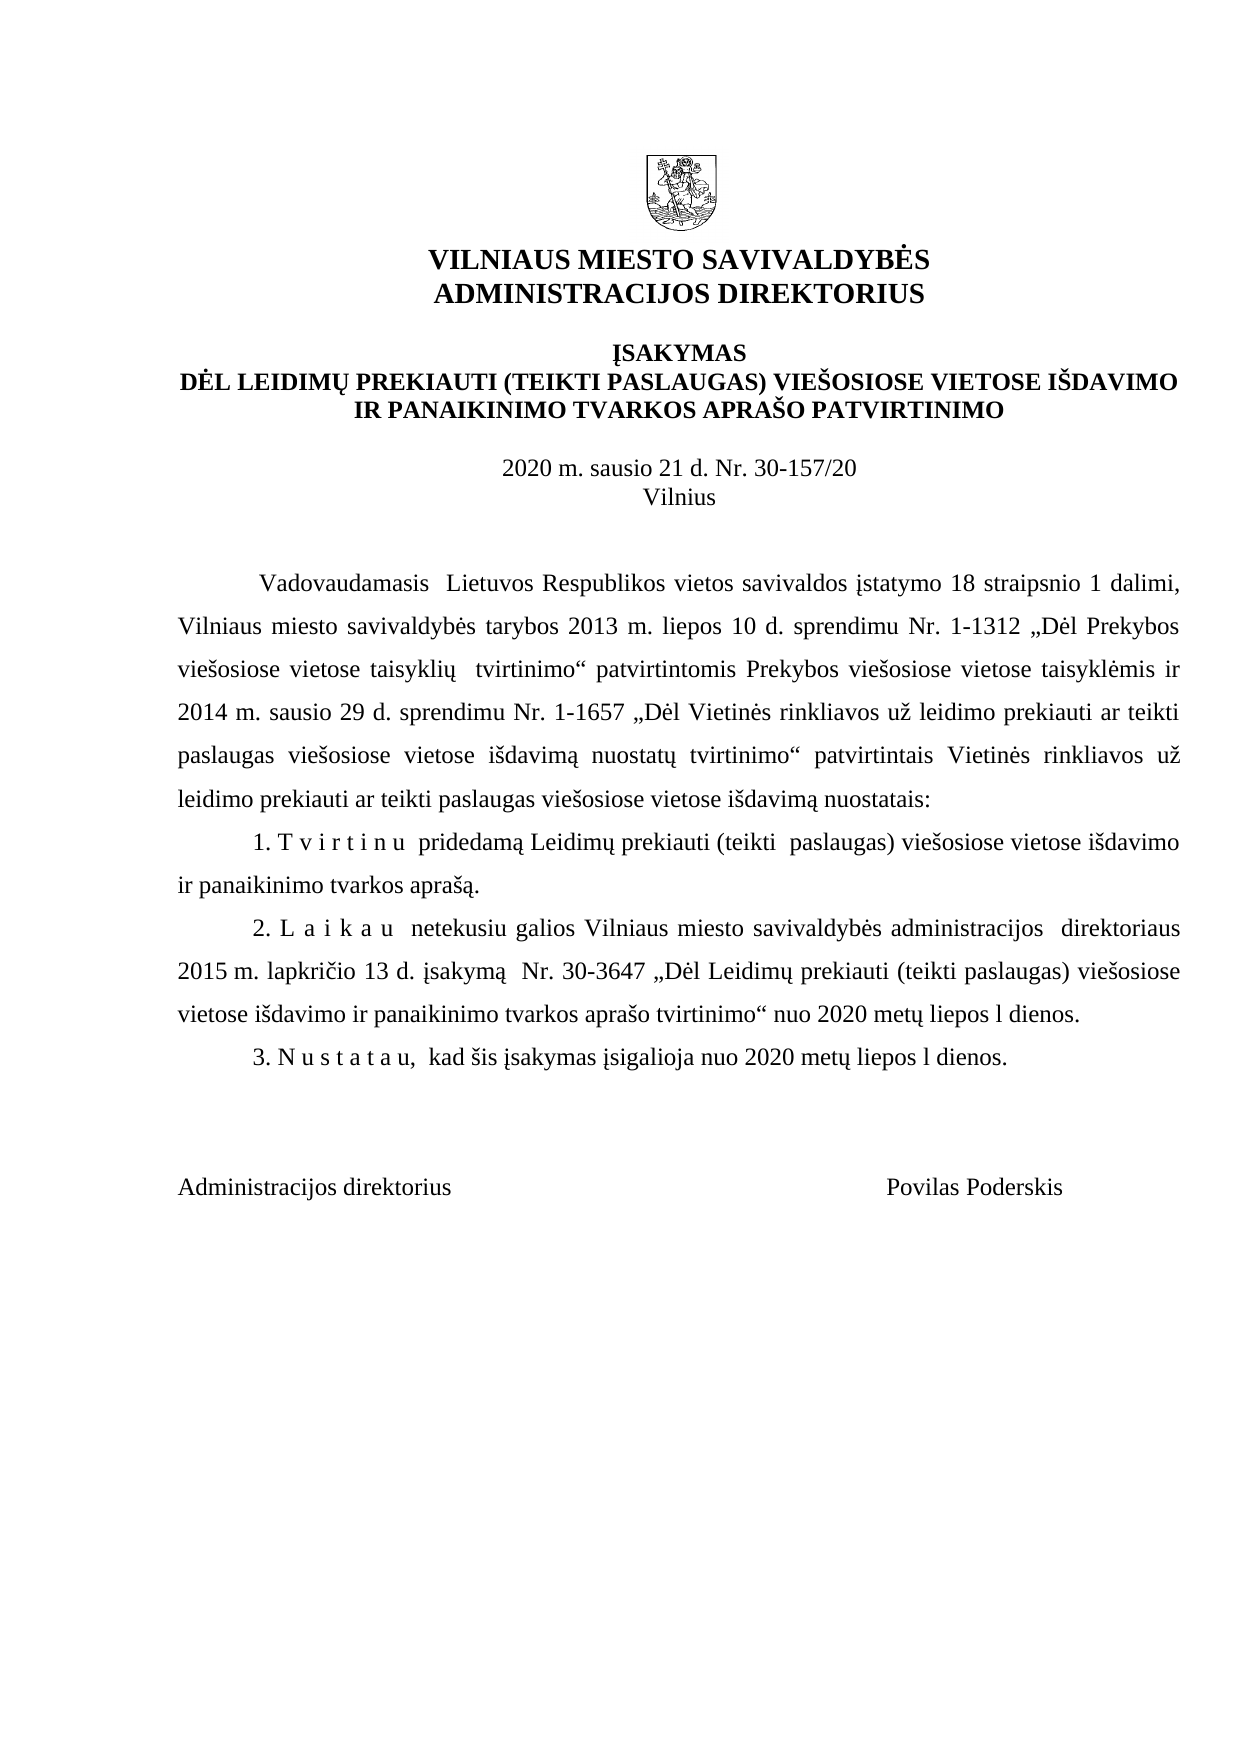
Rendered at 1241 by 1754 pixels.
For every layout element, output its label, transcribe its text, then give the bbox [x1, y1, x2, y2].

text DĖL LEIDIMŲ PREKIAUTI (TEIKTI PASLAUGAS) VIEŠOSIOSE VIETOSE IŠDAVIMO IR PANAIKINIMO TVARKOS APRAŠO PATVIRTINIMO [177, 367, 1181, 424]
text Vadovaudamasis Lietuvos Respublikos vietos savivaldos įstatymo 18 straipsnio 1 dalimi, Vilniaus miesto savivaldybės tarybos 2013 m. liepos 10 d. sprendimu Nr. 1-1312 „Dėl Prekybos viešosiose vietose taisyklių tvirtinimo“ patvirtintomis Prekybos viešosiose vietose taisyklėmis ir 2014 m. sausio 29 d. sprendimu Nr. 1-1657 „Dėl Vietinės rinkliavos už leidimo prekiauti ar teikti paslaugas viešosiose vietose išdavimą nuostatų tvirtinimo“ patvirtintais Vietinės rinkliavos už leidimo prekiauti ar teikti paslaugas viešosiose vietose išdavimą nuostatais: [177, 568, 1181, 812]
text Administracijos direktorius Povilas Poderskis [177, 1172, 1181, 1201]
text Vilnius [177, 482, 1181, 511]
text 2. L a i k a u netekusiu galios Vilniaus miesto savivaldybės administracijos direktoriaus 2015 m. lapkričio 13 d. įsakymą Nr. 30-3647 „Dėl Leidimų prekiauti (teikti paslaugas) viešosiose vietose išdavimo ir panaikinimo tvarkos aprašo tvirtinimo“ nuo 2020 metų liepos l dienos. [177, 913, 1181, 1028]
text ĮSAKYMAS [177, 338, 1181, 367]
text 1. T v i r t i n u pridedamą Leidimų prekiauti (teikti paslaugas) viešosiose vietose išdavimo ir panaikinimo tvarkos aprašą. [177, 827, 1181, 899]
text 3. N u s t a t a u, kad šis įsakymas įsigalioja nuo 2020 metų liepos l dienos. [177, 1042, 1181, 1071]
text ADMINISTRACIJOS DIREKTORIUS [177, 276, 1181, 309]
text VILNIAUS MIESTO SAVIVALDYBĖS [177, 242, 1181, 276]
text 2020 m. sausio 21 d. Nr. 30-157/20 [177, 453, 1181, 482]
